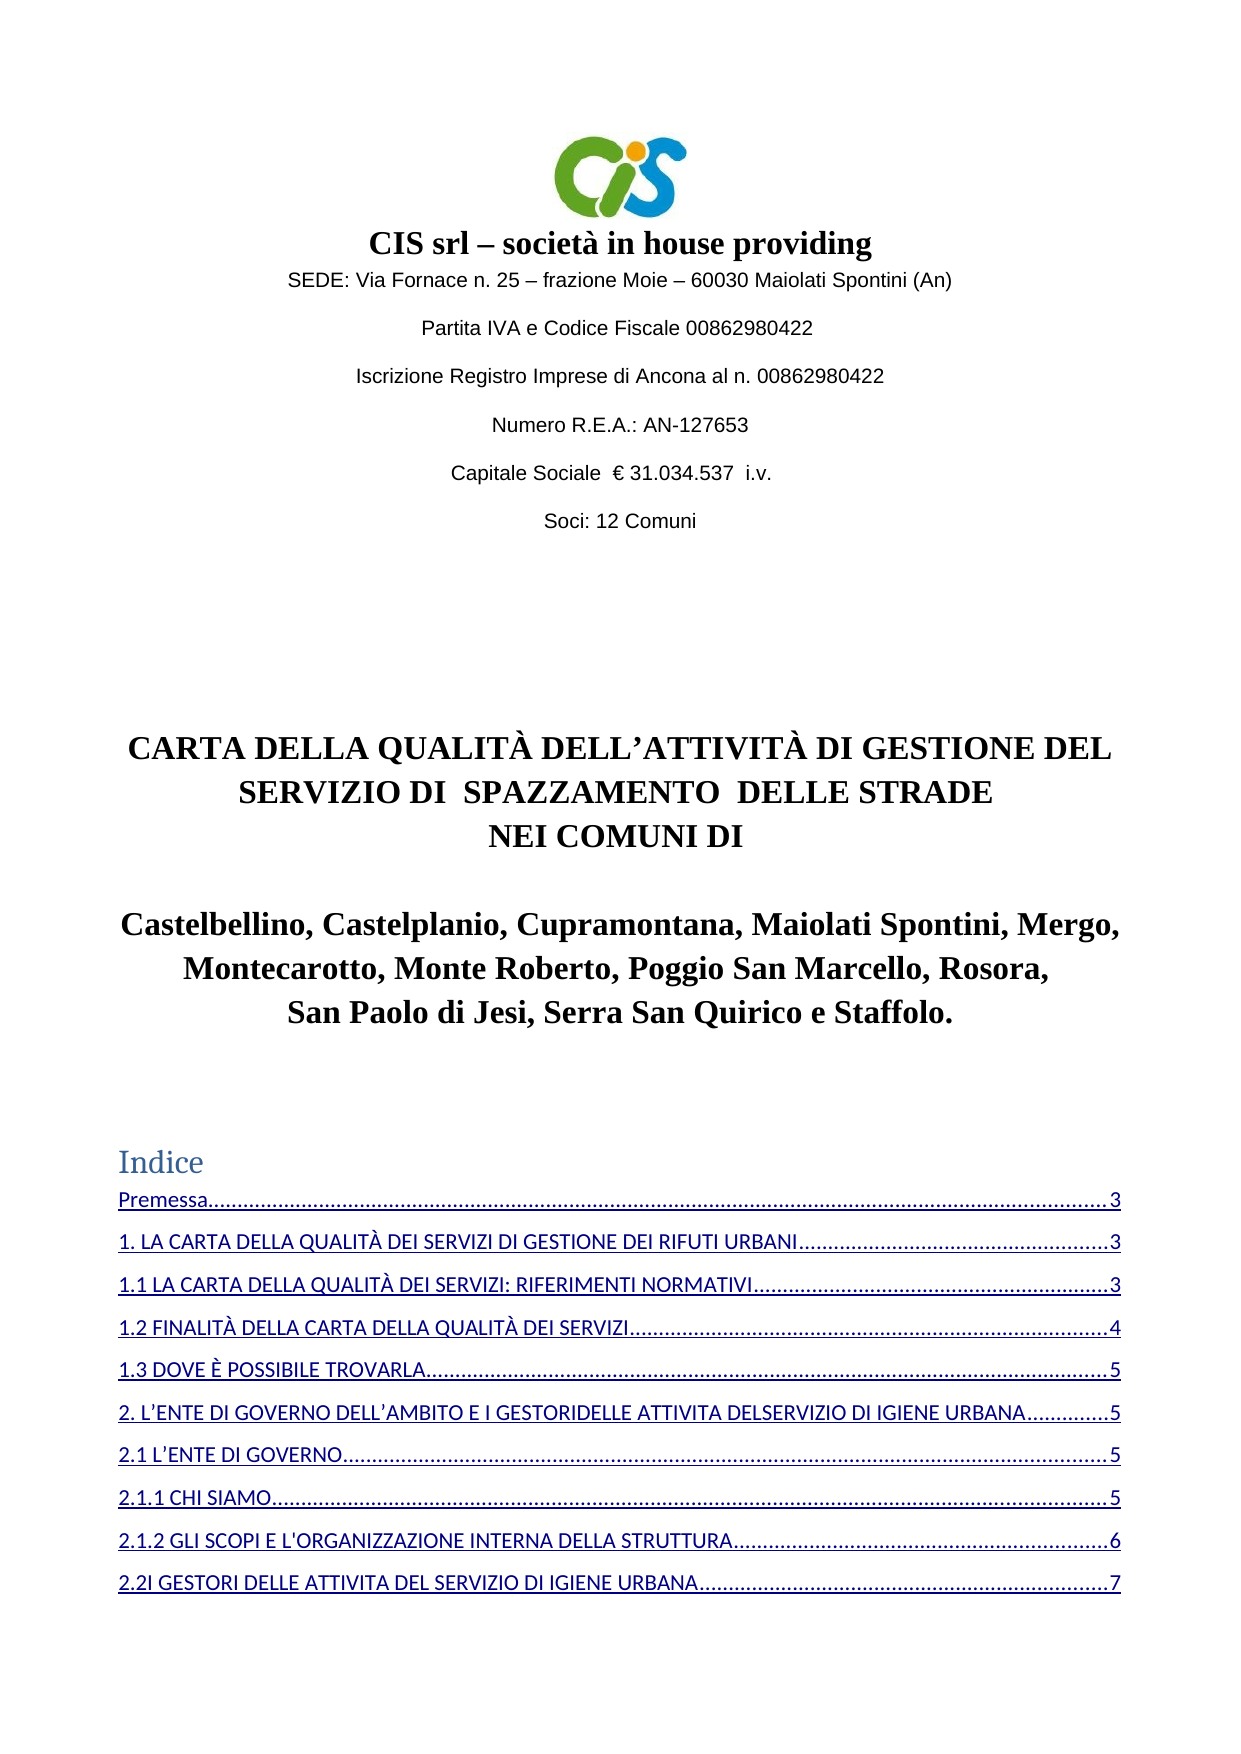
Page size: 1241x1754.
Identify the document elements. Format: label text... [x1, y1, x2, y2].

text Partita IVA e Codice Fiscale 00862980422 [118, 316, 1122, 340]
text CIS srl – società in house providing [118, 223, 1122, 262]
text Castelbellino, Castelplanio, Cupramontana, Maiolati Spontini, Mergo, Montecarotto, Monte Roberto, Poggio San Marcello, Rosora, [118, 904, 1122, 987]
text CARTA DELLA QUALITÀ DELL’ATTIVITÀ DI GESTIONE DEL SERVIZIO DI SPAZZAMENTO DELLE STRADE [118, 728, 1122, 810]
text 1.2 FINALITÀ DELLA CARTA DELLA QUALITÀ DEI SERVIZI 4 [118, 1313, 1122, 1341]
text NEI COMUNI DI [118, 816, 1122, 854]
text Soci: 12 Comuni [118, 509, 1122, 533]
text Iscrizione Registro Imprese di Ancona al n. 00862980422 [118, 364, 1122, 388]
text 1.1 LA CARTA DELLA QUALITÀ DEI SERVIZI: RIFERIMENTI NORMATIVI 3 [118, 1270, 1122, 1298]
text 2. L’ENTE DI GOVERNO DELL’AMBITO E I GESTORIDELLE ATTIVITA DELSERVIZIO DI IGIENE URBANA 5 [118, 1398, 1122, 1426]
text 2.1 L’ENTE DI GOVERNO 5 [118, 1441, 1122, 1468]
text Indice [118, 1144, 1122, 1182]
text SEDE: Via Fornace n. 25 – frazione Moie – 60030 Maiolati Spontini (An) [118, 267, 1122, 291]
text 1. LA CARTA DELLA QUALITÀ DEI SERVIZI DI GESTIONE DEI RIFUTI URBANI 3 [118, 1227, 1122, 1256]
text Premessa 3 [118, 1185, 1122, 1213]
text 2.1.1 CHI SIAMO 5 [118, 1483, 1122, 1511]
text 2.1.2 GLI SCOPI E L'ORGANIZZAZIONE INTERNA DELLA STRUTTURA 6 [118, 1526, 1122, 1554]
text Capitale Sociale € 31.034.537 i.v. [118, 461, 1122, 485]
text Numero R.E.A.: AN-127653 [118, 412, 1122, 436]
text San Paolo di Jesi, Serra San Quirico e Staffolo. [118, 992, 1122, 1031]
text 2.2I GESTORI DELLE ATTIVITA DEL SERVIZIO DI IGIENE URBANA 7 [118, 1568, 1122, 1596]
text 1.3 DOVE È POSSIBILE TROVARLA 5 [118, 1355, 1122, 1383]
